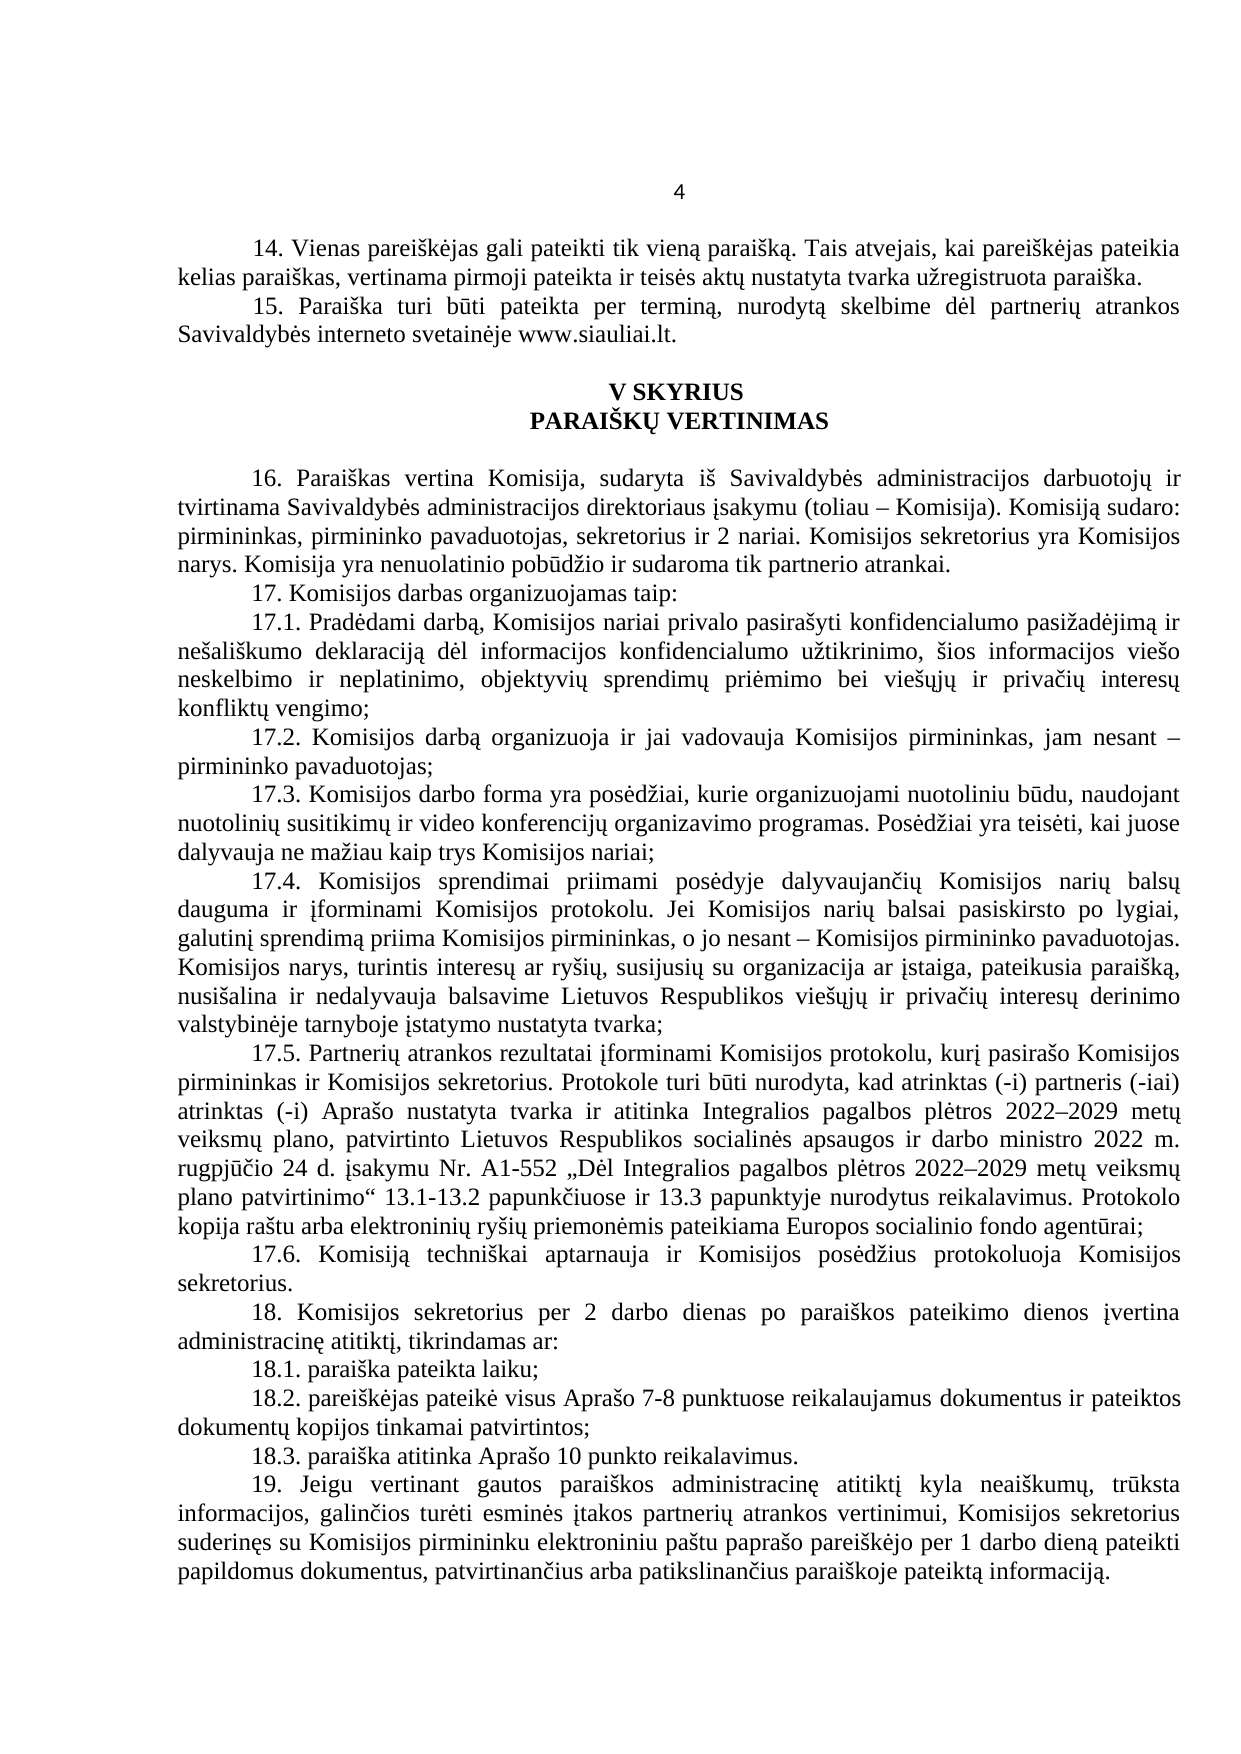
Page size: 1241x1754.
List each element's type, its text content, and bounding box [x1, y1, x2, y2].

text 17.4. Komisijos sprendimai priimami posėdyje dalyvaujančių Komisijos narių balsų dauguma ir įforminami Komisijos protokolu. Jei Komisijos narių balsai pasiskirsto po lygiai, galutinį sprendimą priima Komisijos pirmininkas, o jo nesant – Komisijos pirmininko pavaduotojas. Komisijos narys, turintis interesų ar ryšių, susijusių su organizacija ar įstaiga, pateikusia paraišką, nusišalina ir nedalyvauja balsavime Lietuvos Respublikos viešųjų ir privačių interesų derinimo valstybinėje tarnyboje įstatymo nustatyta tvarka; [177, 866, 1181, 1038]
text 15. Paraiška turi būti pateikta per terminą, nurodytą skelbime dėl partnerių atrankos Savivaldybės interneto svetainėje www.siauliai.lt. [177, 291, 1181, 348]
text 18.2. pareiškėjas pateikė visus Aprašo 7-8 punktuose reikalaujamus dokumentus ir pateiktos dokumentų kopijos tinkamai patvirtintos; [177, 1383, 1181, 1441]
text 17. Komisijos darbas organizuojamas taip: [177, 578, 1181, 607]
text 17.5. Partnerių atrankos rezultatai įforminami Komisijos protokolu, kurį pasirašo Komisijos pirmininkas ir Komisijos sekretorius. Protokole turi būti nurodyta, kad atrinktas (-i) partneris (-iai) atrinktas (-i) Aprašo nustatyta tvarka ir atitinka Integralios pagalbos plėtros 2022–2029 metų veiksmų plano, patvirtinto Lietuvos Respublikos socialinės apsaugos ir darbo ministro 2022 m. rugpjūčio 24 d. įsakymu Nr. A1-552 „Dėl Integralios pagalbos plėtros 2022–2029 metų veiksmų plano patvirtinimo“ 13.1-13.2 papunkčiuose ir 13.3 papunktyje nurodytus reikalavimus. Protokolo kopija raštu arba elektroninių ryšių priemonėmis pateikiama Europos socialinio fondo agentūrai; [177, 1038, 1181, 1239]
text PARAIŠKŲ VERTINIMAS [177, 406, 1181, 434]
text 17.1. Pradėdami darbą, Komisijos nariai privalo pasirašyti konfidencialumo pasižadėjimą ir nešališkumo deklaraciją dėl informacijos konfidencialumo užtikrinimo, šios informacijos viešo neskelbimo ir neplatinimo, objektyvių sprendimų priėmimo bei viešųjų ir privačių interesų konfliktų vengimo; [177, 607, 1181, 722]
text 18.1. paraiška pateikta laiku; [177, 1354, 1181, 1383]
text 17.6. Komisiją techniškai aptarnauja ir Komisijos posėdžius protokoluoja Komisijos sekretorius. [177, 1239, 1181, 1297]
text 19. Jeigu vertinant gautos paraiškos administracinę atitiktį kyla neaiškumų, trūksta informacijos, galinčios turėti esminės įtakos partnerių atrankos vertinimui, Komisijos sekretorius suderinęs su Komisijos pirmininku elektroniniu paštu paprašo pareiškėjo per 1 darbo dieną pateikti papildomus dokumentus, patvirtinančius arba patikslinančius paraiškoje pateiktą informaciją. [177, 1469, 1181, 1584]
text 17.3. Komisijos darbo forma yra posėdžiai, kurie organizuojami nuotoliniu būdu, naudojant nuotolinių susitikimų ir video konferencijų organizavimo programas. Posėdžiai yra teisėti, kai juose dalyvauja ne mažiau kaip trys Komisijos nariai; [177, 779, 1181, 866]
text 16. Paraiškas vertina Komisija, sudaryta iš Savivaldybės administracijos darbuotojų ir tvirtinama Savivaldybės administracijos direktoriaus įsakymu (toliau – Komisija). Komisiją sudaro: pirmininkas, pirmininko pavaduotojas, sekretorius ir 2 nariai. Komisijos sekretorius yra Komisijos narys. Komisija yra nenuolatinio pobūdžio ir sudaroma tik partnerio atrankai. [177, 463, 1181, 578]
text 17.2. Komisijos darbą organizuoja ir jai vadovauja Komisijos pirmininkas, jam nesant – pirmininko pavaduotojas; [177, 722, 1181, 779]
text 18. Komisijos sekretorius per 2 darbo dienas po paraiškos pateikimo dienos įvertina administracinę atitiktį, tikrindamas ar: [177, 1297, 1181, 1354]
text V SKYRIUS [177, 377, 1181, 406]
text 18.3. paraiška atitinka Aprašo 10 punkto reikalavimus. [177, 1441, 1181, 1469]
text 14. Vienas pareiškėjas gali pateikti tik vieną paraišką. Tais atvejais, kai pareiškėjas pateikia kelias paraiškas, vertinama pirmoji pateikta ir teisės aktų nustatyta tvarka užregistruota paraiška. [177, 233, 1181, 291]
